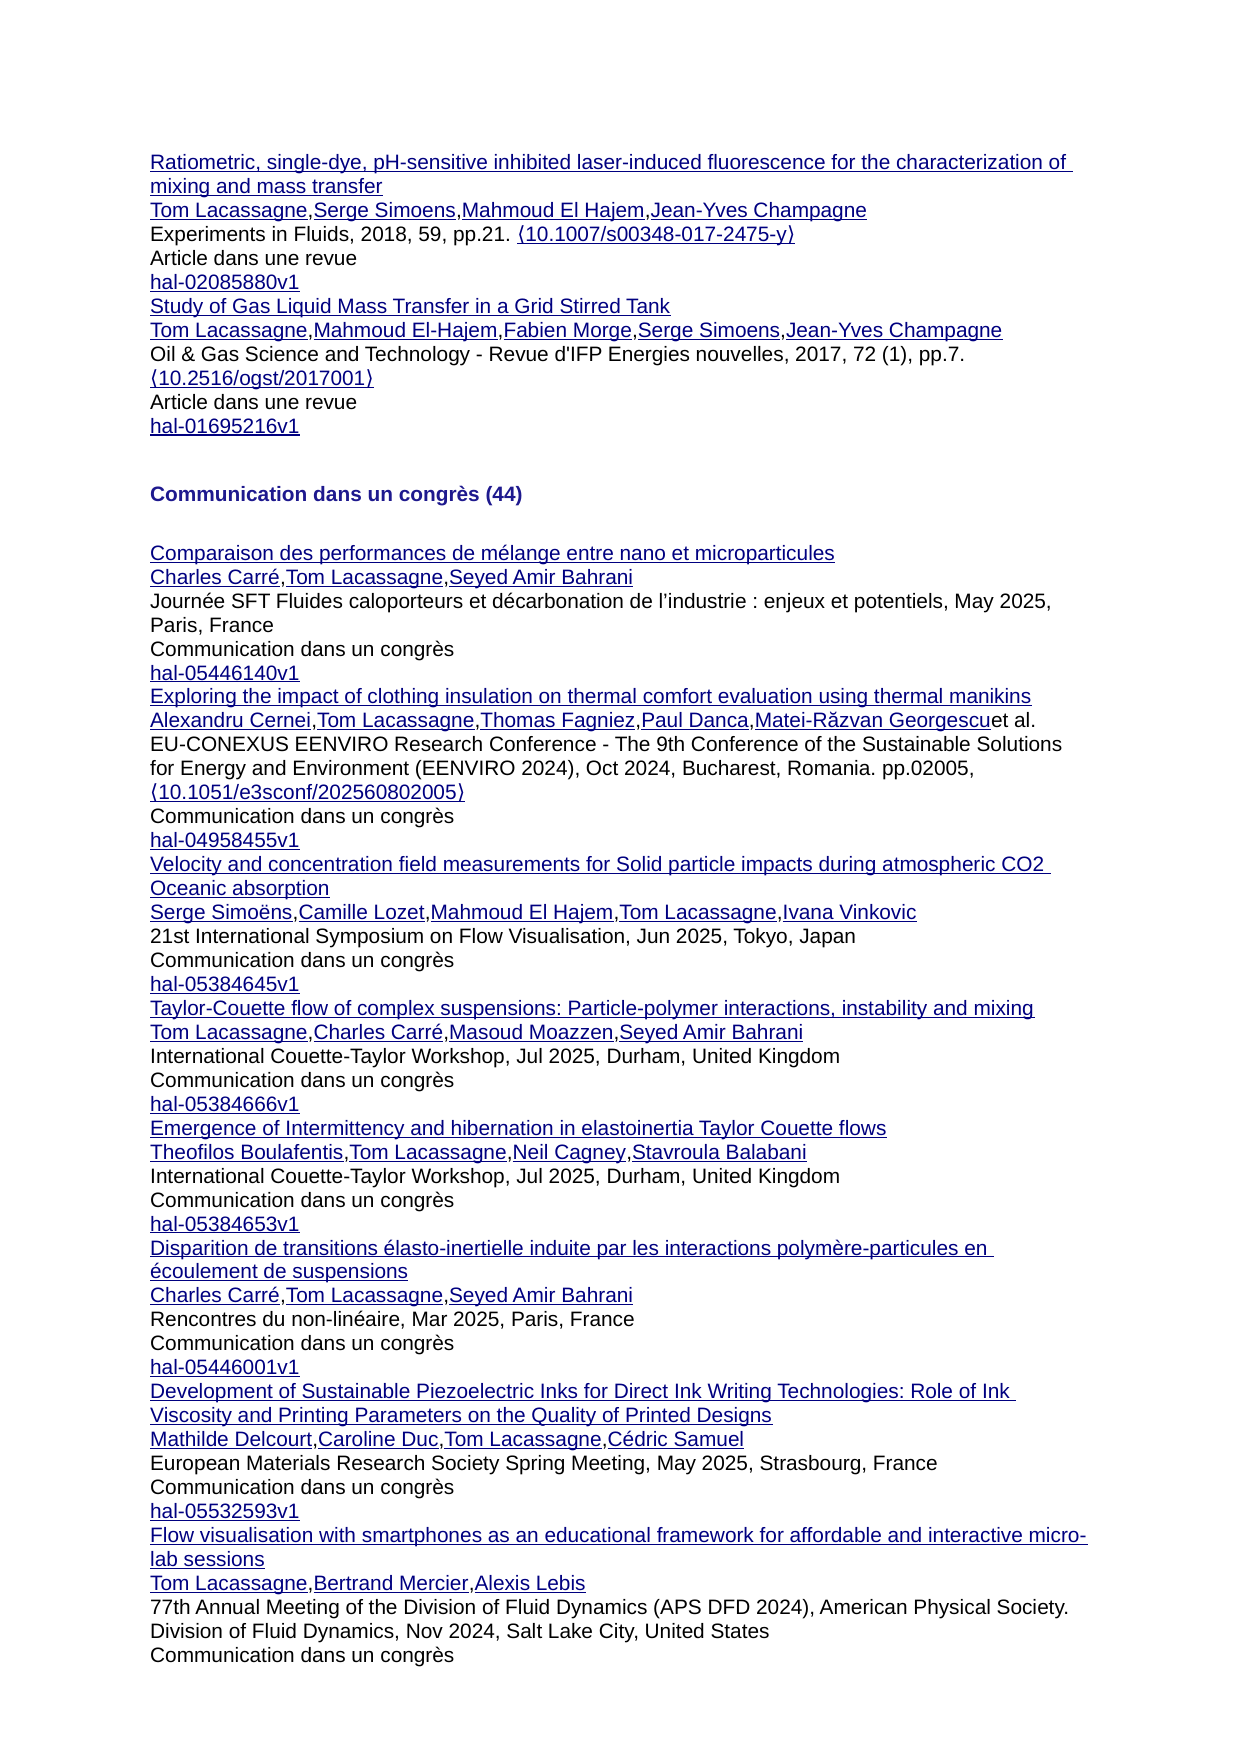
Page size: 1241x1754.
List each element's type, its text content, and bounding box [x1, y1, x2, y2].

table_cell Exploring the impact of clothing insulation on thermal comfort evaluation using thermal manikins Alexandru Cernei,Tom Lacassagne,Thomas Fagniez,Paul Danca,Matei-Răzvan Georgescuet al. EU-CONEXUS EENVIRO Research Conference - The 9th Conference of the Sustainable Solutions for Energy and Environment (EENVIRO 2024), Oct 2024, Bucharest, Romania. pp.02005, ⟨10.1051/e3sconf/202560802005⟩ Communication dans un congrès hal-04958455v1 [150, 684, 1090, 852]
subtitle Communication dans un congrès (44) [150, 482, 1090, 506]
table_cell Development of Sustainable Piezoelectric Inks for Direct Ink Writing Technologies: Role of Ink Viscosity and Printing Parameters on the Quality of Printed Designs Mathilde Delcourt,Caroline Duc,Tom Lacassagne,Cédric Samuel European Materials Research Society Spring Meeting, May 2025, Strasbourg, France Communication dans un congrès hal-05532593v1 [150, 1379, 1090, 1523]
table_cell Flow visualisation with smartphones as an educational framework for affordable and interactive micro-lab sessions Tom Lacassagne,Bertrand Mercier,Alexis Lebis 77th Annual Meeting of the Division of Fluid Dynamics (APS DFD 2024), American Physical Society. Division of Fluid Dynamics, Nov 2024, Salt Lake City, United States Communication dans un congrès [150, 1523, 1090, 1667]
table_cell Velocity and concentration field measurements for Solid particle impacts during atmospheric CO2 Oceanic absorption Serge Simoëns,Camille Lozet,Mahmoud El Hajem,Tom Lacassagne,Ivana Vinkovic 21st International Symposium on Flow Visualisation, Jun 2025, Tokyo, Japan Communication dans un congrès hal-05384645v1 [150, 852, 1090, 996]
table_cell Taylor-Couette flow of complex suspensions: Particle-polymer interactions, instability and mixing Tom Lacassagne,Charles Carré,Masoud Moazzen,Seyed Amir Bahrani International Couette-Taylor Workshop, Jul 2025, Durham, United Kingdom Communication dans un congrès hal-05384666v1 [150, 996, 1090, 1116]
table_cell Disparition de transitions élasto-inertielle induite par les interactions polymère-particules en écoulement de suspensions Charles Carré,Tom Lacassagne,Seyed Amir Bahrani Rencontres du non-linéaire, Mar 2025, Paris, France Communication dans un congrès hal-05446001v1 [150, 1235, 1090, 1379]
table_header Comparaison des performances de mélange entre nano et microparticules Charles Carré,Tom Lacassagne,Seyed Amir Bahrani Journée SFT Fluides caloporteurs et décarbonation de l’industrie : enjeux et potentiels, May 2025, Paris, France Communication dans un congrès hal-05446140v1 [150, 541, 1090, 684]
table_cell Ratiometric, single-dye, pH-sensitive inhibited laser-induced fluorescence for the characterization of mixing and mass transfer Tom Lacassagne,Serge Simoens,Mahmoud El Hajem,Jean-Yves Champagne Experiments in Fluids, 2018, 59, pp.21. ⟨10.1007/s00348-017-2475-y⟩ Article dans une revue hal-02085880v1 [150, 150, 1090, 294]
table_cell Study of Gas Liquid Mass Transfer in a Grid Stirred Tank Tom Lacassagne,Mahmoud El-Hajem,Fabien Morge,Serge Simoens,Jean-Yves Champagne Oil & Gas Science and Technology - Revue d'IFP Energies nouvelles, 2017, 72 (1), pp.7. ⟨10.2516/ogst/2017001⟩ Article dans une revue hal-01695216v1 [150, 294, 1090, 437]
table_cell Emergence of Intermittency and hibernation in elastoinertia Taylor Couette flows Theofilos Boulafentis,Tom Lacassagne,Neil Cagney,Stavroula Balabani International Couette-Taylor Workshop, Jul 2025, Durham, United Kingdom Communication dans un congrès hal-05384653v1 [150, 1116, 1090, 1235]
